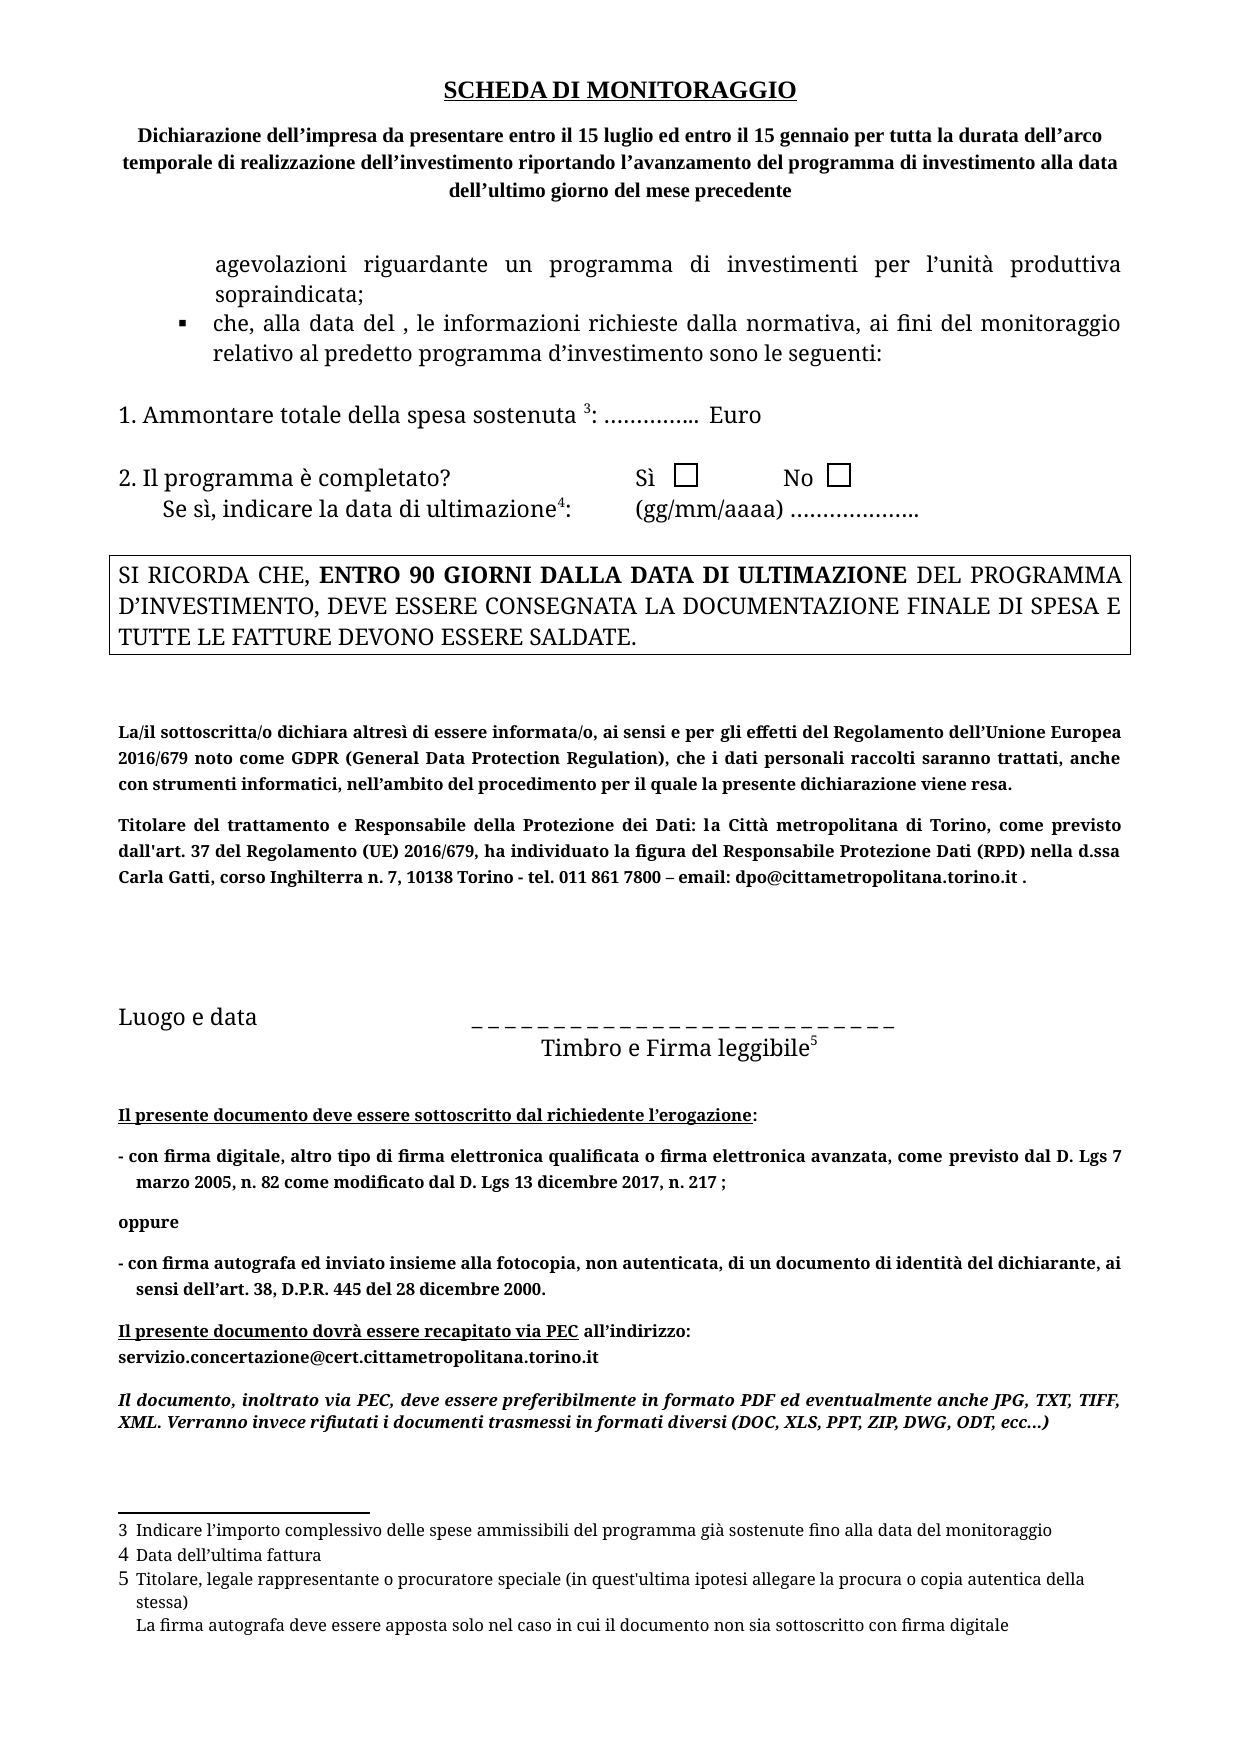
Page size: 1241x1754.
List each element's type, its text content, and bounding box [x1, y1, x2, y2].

text oppure [118, 1211, 1122, 1234]
text 2. Il programma è completato? Sì No [118, 462, 1122, 493]
text Data dell’ultima fattura [118, 1542, 1122, 1566]
text Titolare, legale rappresentante o procuratore speciale (in quest'ultima ipotesi allegare la procura o copia autentica della stessa) [118, 1566, 1122, 1613]
text - con firma digitale, altro tipo di firma elettronica qualificata o firma elettronica avanzata, come previsto dal D. Lgs 7 marzo 2005, n. 82 come modificato dal D. Lgs 13 dicembre 2017, n. 217 ; [118, 1144, 1122, 1193]
text SI RICORDA CHE, ENTRO 90 GIORNI DALLA DATA DI ULTIMAZIONE DEL PROGRAMMA D’INVESTIMENTO, DEVE ESSERE CONSEGNATA LA DOCUMENTAZIONE FINALE DI SPESA E TUTTE LE FATTURE DEVONO ESSERE SALDATE. [110, 556, 1130, 654]
text La firma autografa deve essere apposta solo nel caso in cui il documento non sia sottoscritto con firma digitale [136, 1613, 1122, 1636]
list agevolazioni riguardante un programma di investimenti per l’unità produttiva sopraindicata; [177, 249, 1122, 308]
text Indicare l’importo complessivo delle spese ammissibili del programma già sostenute fino alla data del monitoraggio [118, 1519, 1122, 1542]
text Timbro e Firma leggibile [236, 1032, 1122, 1063]
text - con firma autografa ed inviato insieme alla fotocopia, non autenticata, di un documento di identità del dichiarante, ai sensi dell’art. 38, D.P.R. 445 del 28 dicembre 2000. [118, 1252, 1122, 1300]
text Titolare del trattamento e Responsabile della Protezione dei Dati: la Città metropolitana di Torino, come previsto dall'art. 37 del Regolamento (UE) 2016/679, ha individuato la figura del Responsabile Protezione Dati (RPD) nella d.ssa Carla Gatti, corso Inghilterra n. 7, 10138 Torino - tel. 011 861 7800 – email: dpo@cittametropolitana.torino.it . [118, 813, 1122, 888]
text Il presente documento deve essere sottoscritto dal richiedente l’erogazione: [118, 1104, 1122, 1126]
text La/il sottoscritta/o dichiara altresì di essere informata/o, ai sensi e per gli effetti del Regolamento dell’Unione Europea 2016/679 noto come GDPR (General Data Protection Regulation), che i dati personali raccolti saranno trattati, anche con strumenti informatici, nell’ambito del procedimento per il quale la presente dichiarazione viene resa. [118, 721, 1122, 796]
list che, alla data del , le informazioni richieste dalla normativa, ai fini del monitoraggio relativo al predetto programma d’investimento sono le seguenti: [177, 308, 1122, 368]
text Se sì, indicare la data di ultimazione: (gg/mm/aaaa) ……………….. [162, 493, 1122, 524]
text 1. Ammontare totale della spesa sostenuta : …………... Euro [118, 399, 1122, 430]
text Luogo e data _ _ _ _ _ _ _ _ _ _ _ _ _ _ _ _ _ _ _ _ _ _ _ _ _ _ [118, 1001, 1122, 1032]
text Il presente documento dovrà essere recapitato via PEC all’indirizzo: servizio.concertazione@cert.cittametropolitana.torino.it [118, 1320, 1122, 1369]
text Il documento, inoltrato via PEC, deve essere preferibilmente in formato PDF ed eventualmente anche JPG, TXT, TIFF, XML. Verranno invece rifiutati i documenti trasmessi in formati diversi (DOC, XLS, PPT, ZIP, DWG, ODT, ecc...) [118, 1388, 1122, 1434]
